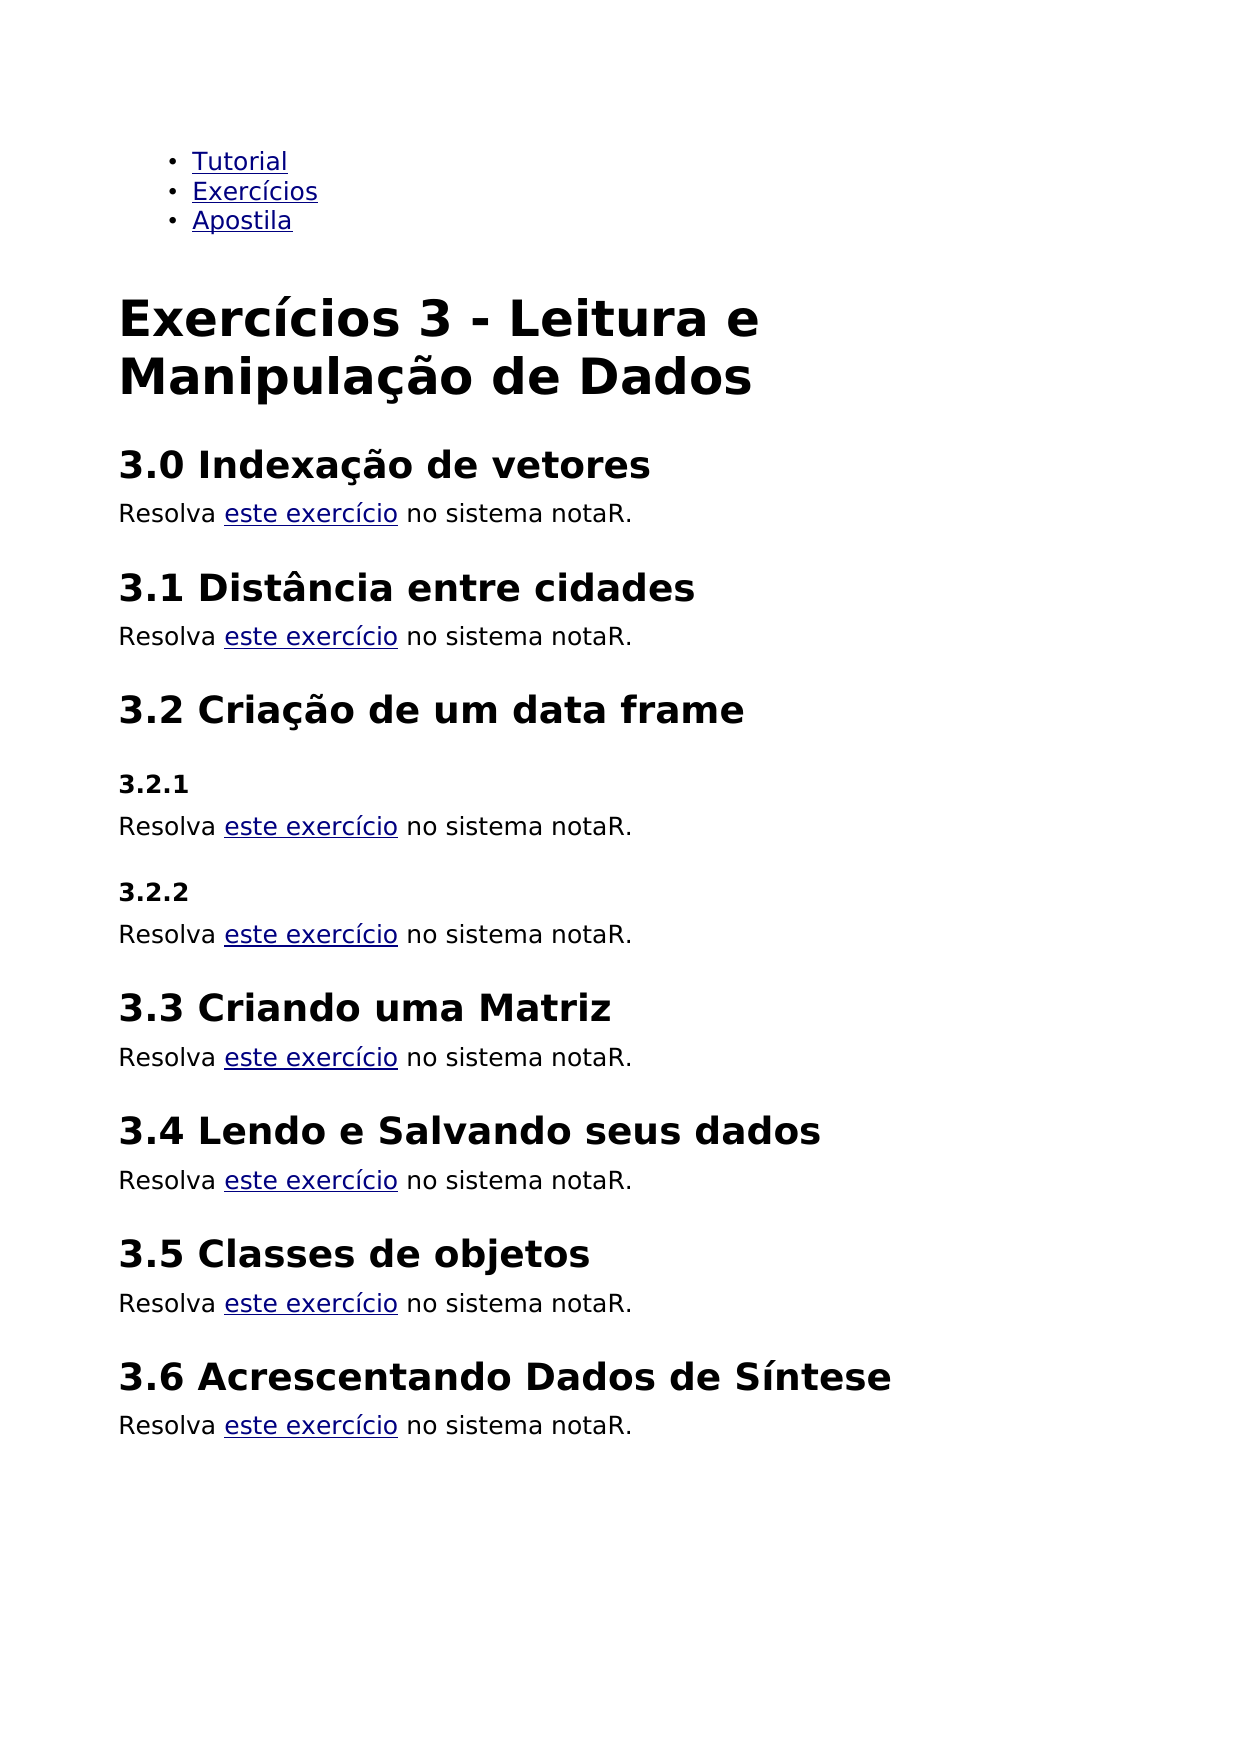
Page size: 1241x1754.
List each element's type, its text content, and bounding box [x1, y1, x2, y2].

subtitle 3.0 Indexação de vetores [118, 443, 1122, 487]
text Resolva este exercício no sistema notaR. [118, 500, 1122, 529]
subtitle Exercícios 3 - Leitura e Manipulação de Dados [118, 289, 1122, 406]
text Resolva este exercício no sistema notaR. [118, 812, 1122, 841]
subtitle 3.5 Classes de objetos [118, 1233, 1122, 1276]
subtitle 3.2.1 [118, 770, 1122, 799]
subtitle 3.4 Lendo e Salvando seus dados [118, 1110, 1122, 1153]
list Tutorial [177, 148, 1122, 177]
text Resolva este exercício no sistema notaR. [118, 920, 1122, 949]
text Resolva este exercício no sistema notaR. [118, 1166, 1122, 1195]
subtitle 3.6 Acrescentando Dados de Síntese [118, 1355, 1122, 1399]
list Apostila [177, 206, 1122, 235]
subtitle 3.1 Distância entre cidades [118, 566, 1122, 610]
subtitle 3.2 Criação de um data frame [118, 689, 1122, 733]
text Resolva este exercício no sistema notaR. [118, 622, 1122, 652]
subtitle 3.3 Criando uma Matriz [118, 987, 1122, 1031]
text Resolva este exercício no sistema notaR. [118, 1412, 1122, 1441]
text Resolva este exercício no sistema notaR. [118, 1289, 1122, 1318]
subtitle 3.2.2 [118, 879, 1122, 908]
list Exercícios [177, 177, 1122, 206]
text Resolva este exercício no sistema notaR. [118, 1043, 1122, 1072]
